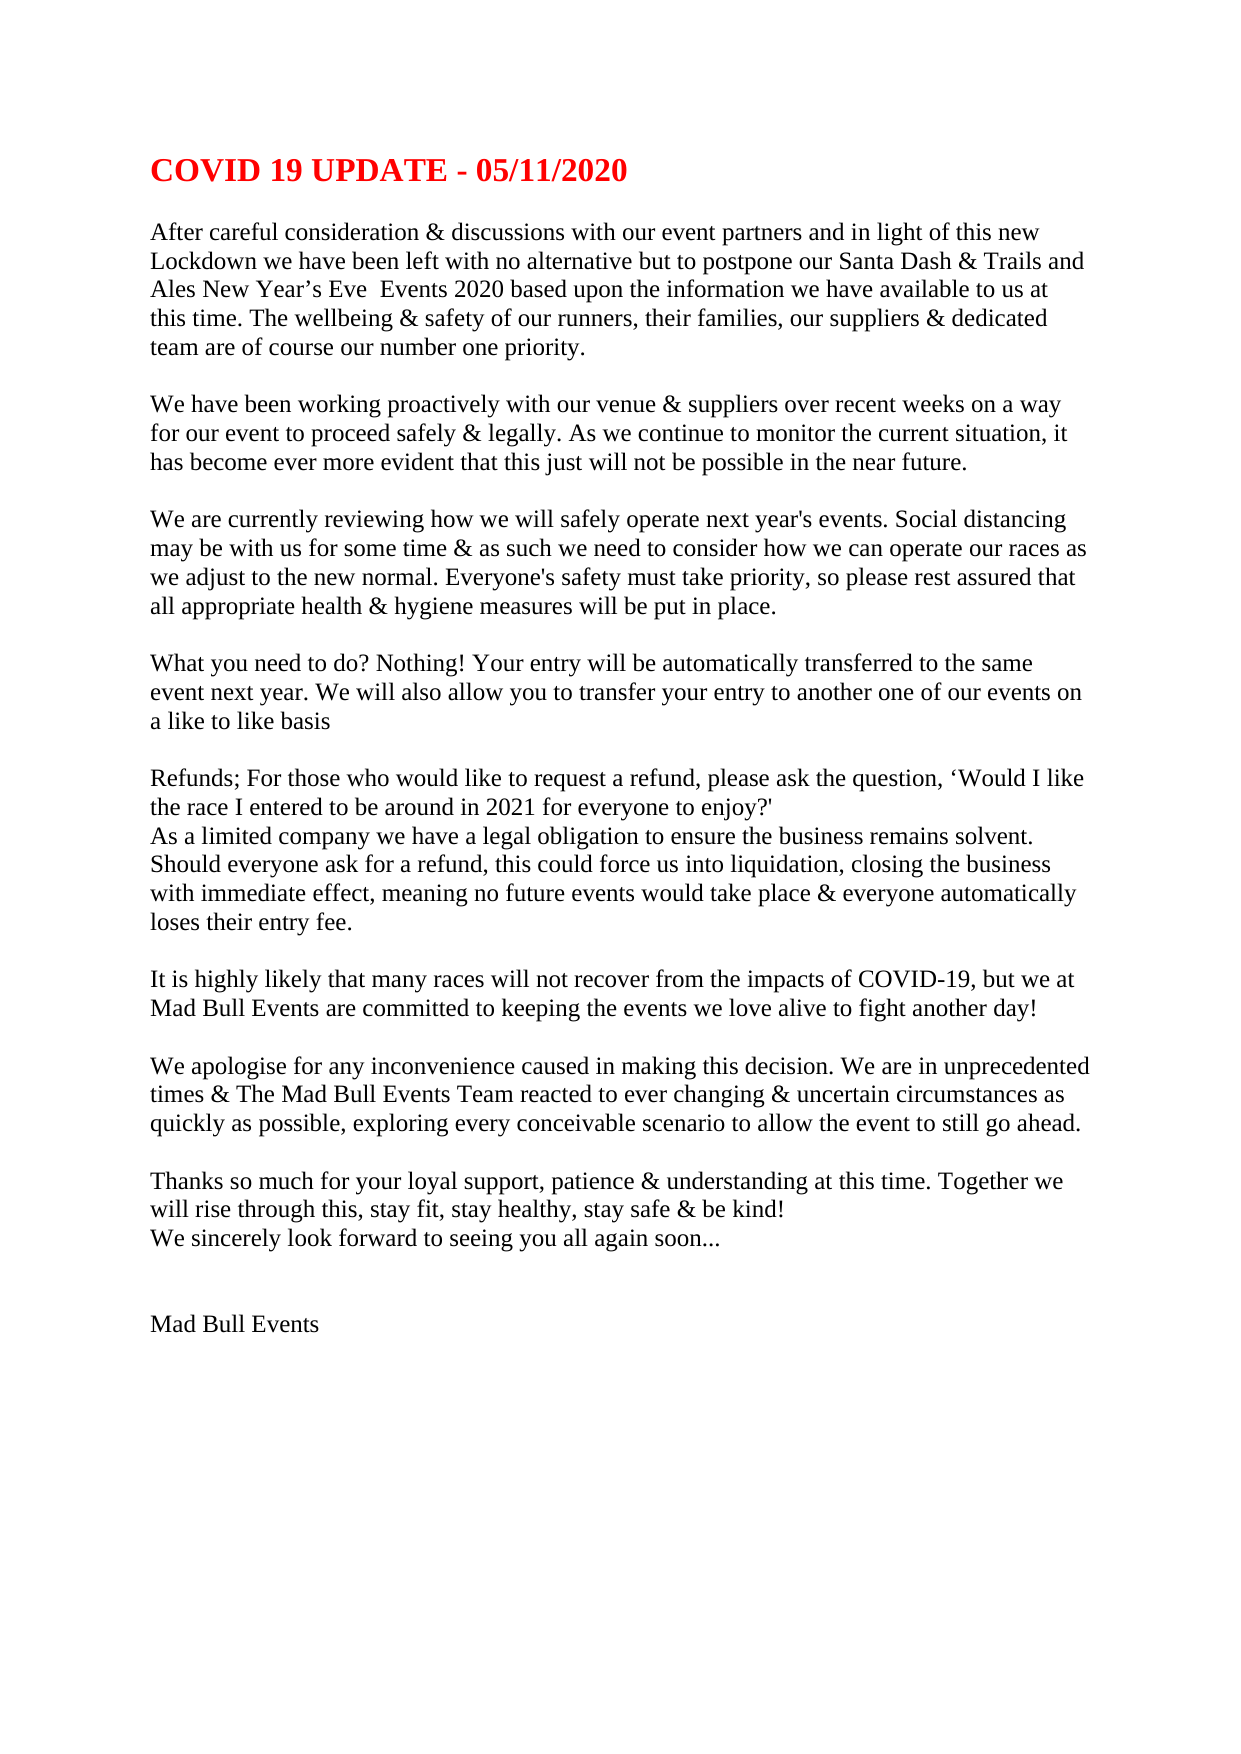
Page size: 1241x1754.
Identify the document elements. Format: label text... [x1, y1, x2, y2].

text Mad Bull Events [150, 1309, 1090, 1338]
text COVID 19 UPDATE - 05/11/2020 [150, 150, 1090, 188]
text It is highly likely that many races will not recover from the impacts of COVID-19, but we at Mad Bull Events are committed to keeping the events we love alive to fight another day! [150, 964, 1090, 1022]
text We have been working proactively with our venue & suppliers over recent weeks on a way for our event to proceed safely & legally. As we continue to monitor the current situation, it has become ever more evident that this just will not be possible in the near future. [150, 389, 1090, 476]
text Refunds; For those who would like to request a refund, please ask the question, ‘Would I like the race I entered to be around in 2021 for everyone to enjoy?' [150, 763, 1090, 821]
text Thanks so much for your loyal support, patience & understanding at this time. Together we will rise through this, stay fit, stay healthy, stay safe & be kind! [150, 1166, 1090, 1223]
text We are currently reviewing how we will safely operate next year's events. Social distancing may be with us for some time & as such we need to consider how we can operate our races as we adjust to the new normal. Everyone's safety must take priority, so please rest assured that all appropriate health & hygiene measures will be put in place. [150, 504, 1090, 619]
text As a limited company we have a legal obligation to ensure the business remains solvent. Should everyone ask for a refund, this could force us into liquidation, closing the business with immediate effect, meaning no future events would take place & everyone automatically loses their entry fee. [150, 821, 1090, 936]
text We sincerely look forward to seeing you all again soon... [150, 1223, 1090, 1252]
text We apologise for any inconvenience caused in making this decision. We are in unprecedented times & The Mad Bull Events Team reacted to ever changing & uncertain circumstances as quickly as possible, exploring every conceivable scenario to allow the event to still go ahead. [150, 1051, 1090, 1137]
text After careful consideration & discussions with our event partners and in light of this new Lockdown we have been left with no alternative but to postpone our Santa Dash & Trails and Ales New Year’s Eve Events 2020 based upon the information we have available to us at this time. The wellbeing & safety of our runners, their families, our suppliers & dedicated team are of course our number one priority. [150, 217, 1090, 361]
text What you need to do? Nothing! Your entry will be automatically transferred to the same event next year. We will also allow you to transfer your entry to another one of our events on a like to like basis [150, 648, 1090, 734]
